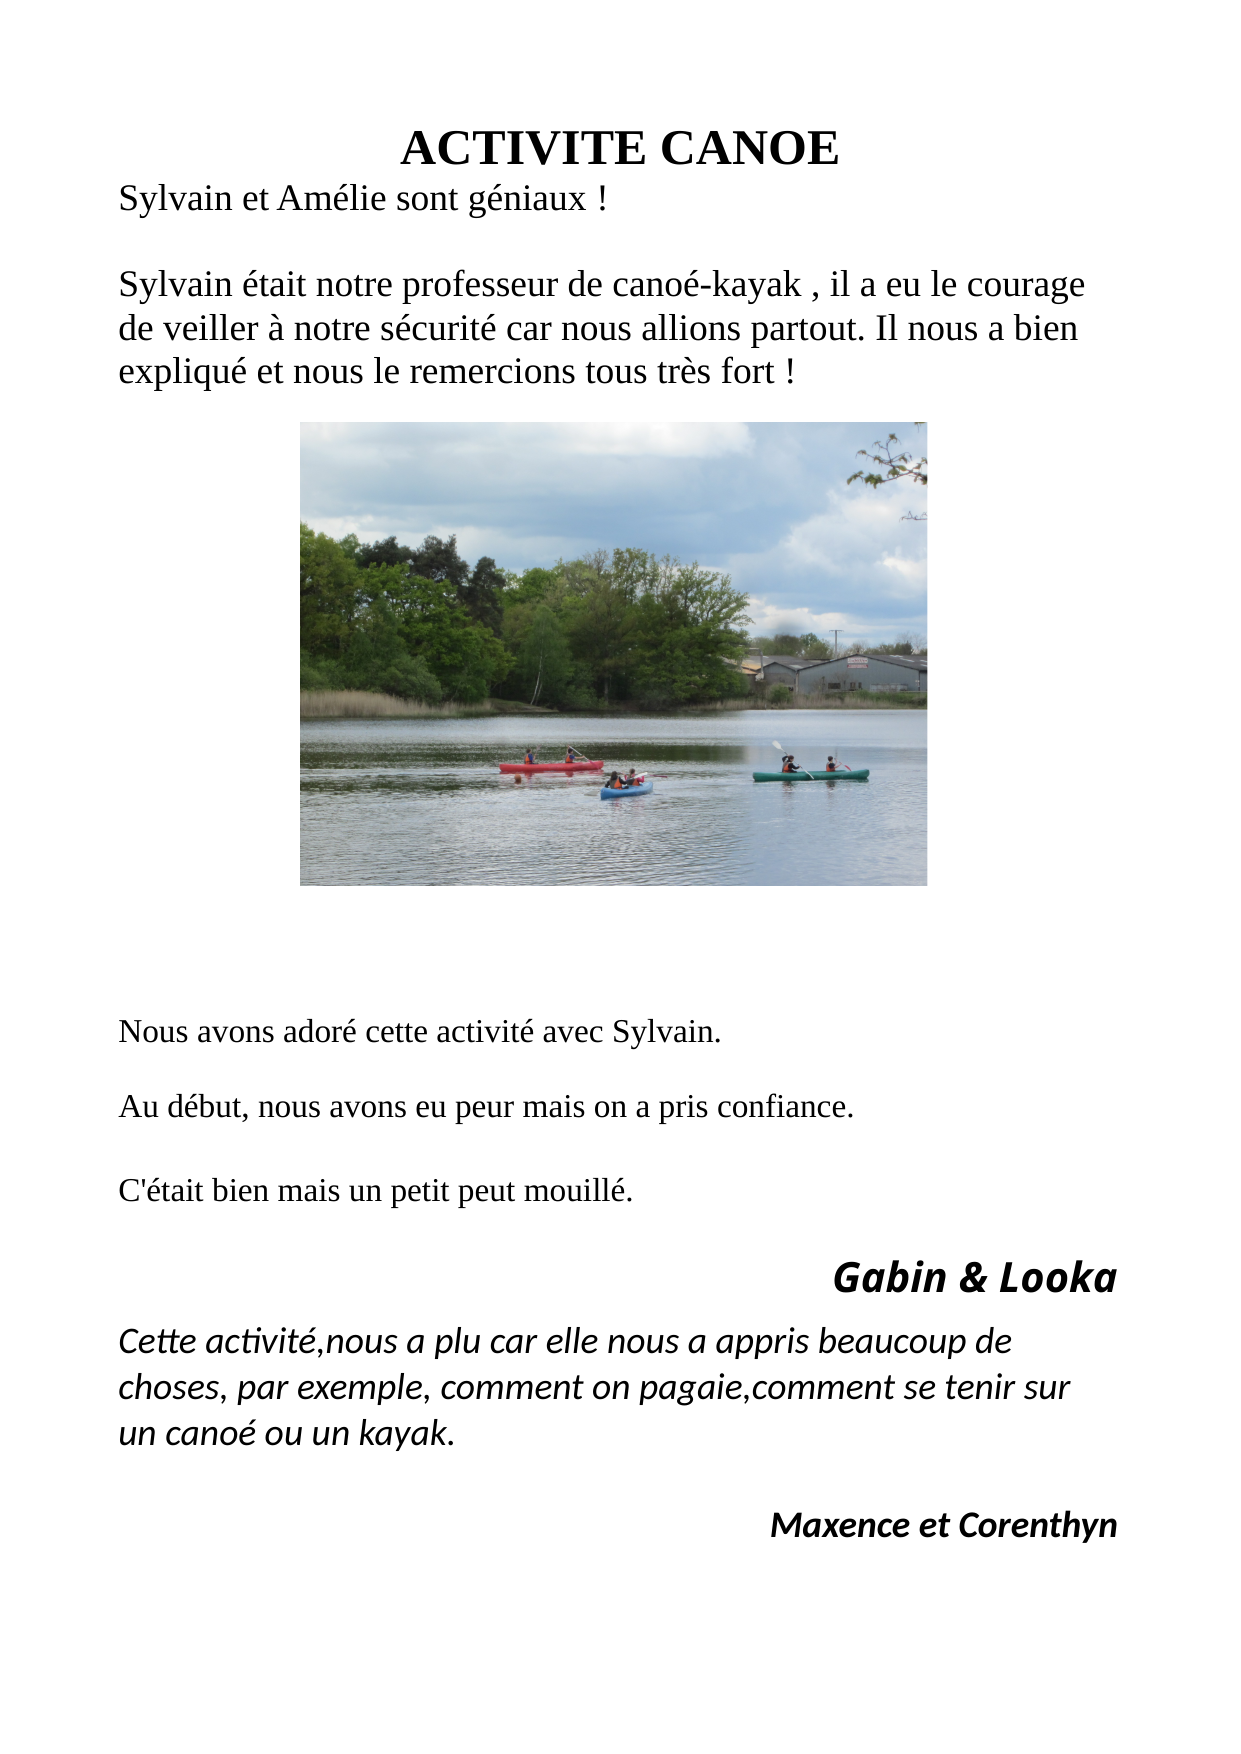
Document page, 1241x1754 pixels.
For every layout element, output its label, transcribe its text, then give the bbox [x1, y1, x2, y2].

text Cette activité,nous a plu car elle nous a appris beaucoup de choses, par exemple, comment on pagaie,comment se tenir sur un canoé ou un kayak. [118, 1317, 1122, 1455]
text Maxence et Corenthyn [118, 1501, 1122, 1546]
picture [300, 422, 928, 886]
subtitle Au début, nous avons eu peur mais on a pris confiance. [118, 1087, 1122, 1125]
subtitle C'était bien mais un petit peut mouillé. [118, 1162, 1122, 1210]
text ACTIVITE CANOE [118, 118, 1122, 176]
text Sylvain était notre professeur de canoé-kayak , il a eu le courage de veiller à notre sécurité car nous allions partout. Il nous a bien expliqué et nous le remercions tous très fort ! [118, 262, 1122, 391]
subtitle Nous avons adoré cette activité avec Sylvain. [118, 1011, 1122, 1049]
subtitle Gabin & Looka [118, 1248, 1122, 1305]
text Sylvain et Amélie sont géniaux ! [118, 176, 1122, 219]
